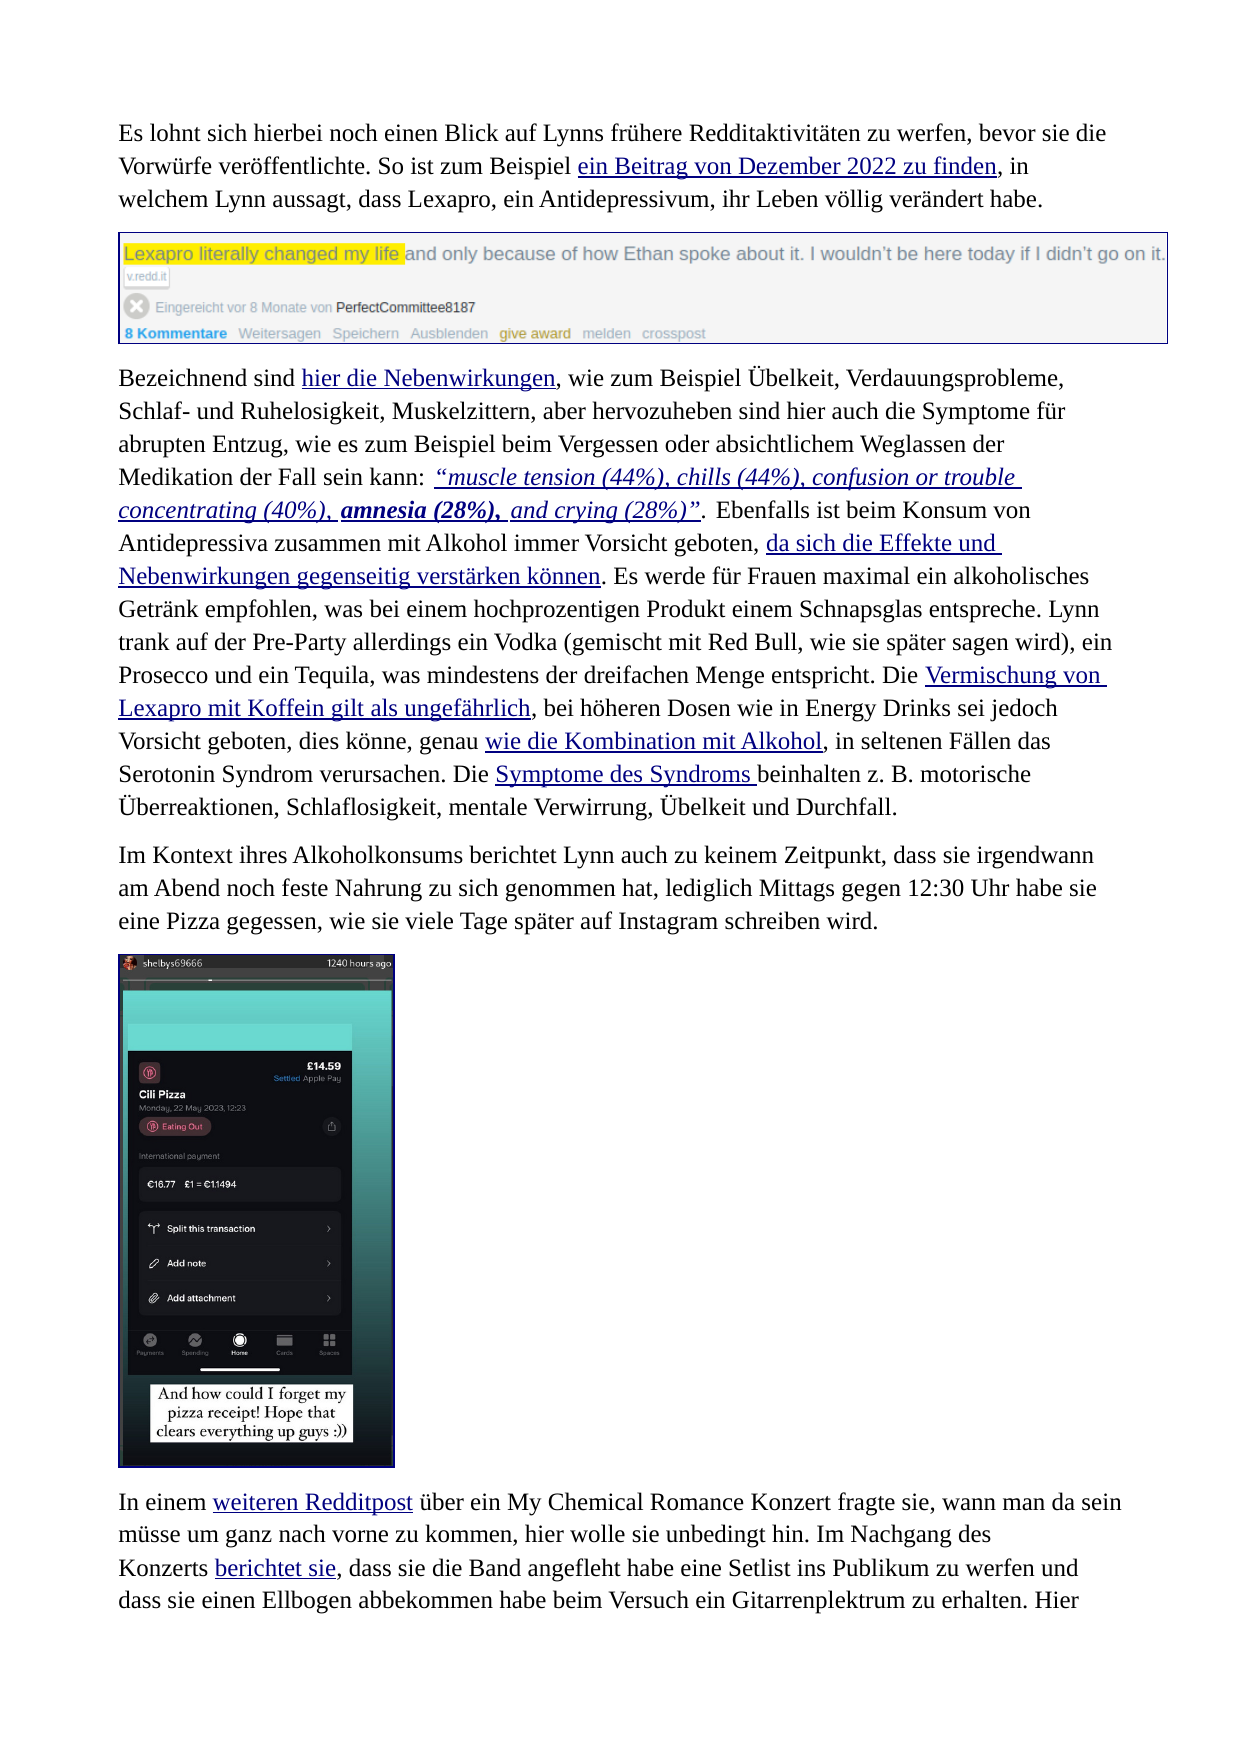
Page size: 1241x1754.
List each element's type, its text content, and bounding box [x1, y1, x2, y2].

text In einem weiteren Redditpost über ein My Chemical Romance Konzert fragte sie, wann man da sein müsse um ganz nach vorne zu kommen, hier wolle sie unbedingt hin. Im Nachgang des Konzerts berichtet sie, dass sie die Band angefleht habe eine Setlist ins Publikum zu werfen und dass sie einen Ellbogen abbekommen habe beim Versuch ein Gitarrenplektrum zu erhalten. Hier [118, 1487, 1122, 1614]
text Bezeichnend sind hier die Nebenwirkungen, wie zum Beispiel Übelkeit, Verdauungsprobleme, Schlaf- und Ruhelosigkeit, Muskelzittern, aber hervozuheben sind hier auch die Symptome für abrupten Entzug, wie es zum Beispiel beim Vergessen oder absichtlichem Weglassen der Medikation der Fall sein kann: “muscle tension (44%), chills (44%), confusion or trouble concentrating (40%), amnesia (28%), and crying (28%)”. Ebenfalls ist beim Konsum von Antidepressiva zusammen mit Alkohol immer Vorsicht geboten, da sich die Effekte und Nebenwirkungen gegenseitig verstärken können. Es werde für Frauen maximal ein alkoholisches Getränk empfohlen, was bei einem hochprozentigen Produkt einem Schnapsglas entspreche. Lynn trank auf der Pre-Party allerdings ein Vodka (gemischt mit Red Bull, wie sie später sagen wird), ein Prosecco und ein Tequila, was mindestens der dreifachen Menge entspricht. Die Vermischung von Lexapro mit Koffein gilt als ungefährlich, bei höheren Dosen wie in Energy Drinks sei jedoch Vorsicht geboten, dies könne, genau wie die Kombination mit Alkohol, in seltenen Fällen das Serotonin Syndrom verursachen. Die Symptome des Syndroms beinhalten z. B. motorische Überreaktionen, Schlaflosigkeit, mentale Verwirrung, Übelkeit und Durchfall. [118, 363, 1122, 821]
picture [120, 233, 1167, 343]
text Es lohnt sich hierbei noch einen Blick auf Lynns frühere Redditaktivitäten zu werfen, bevor sie die Vorwürfe veröffentlichte. So ist zum Beispiel ein Beitrag von Dezember 2022 zu finden, in welchem Lynn aussagt, dass Lexapro, ein Antidepressivum, ihr Leben völlig verändert habe. [118, 118, 1122, 213]
picture [120, 955, 393, 1466]
text Im Kontext ihres Alkoholkonsums berichtet Lynn auch zu keinem Zeitpunkt, dass sie irgendwann am Abend noch feste Nahrung zu sich genommen hat, lediglich Mittags gegen 12:30 Uhr habe sie eine Pizza gegessen, wie sie viele Tage später auf Instagram schreiben wird. [118, 840, 1122, 935]
